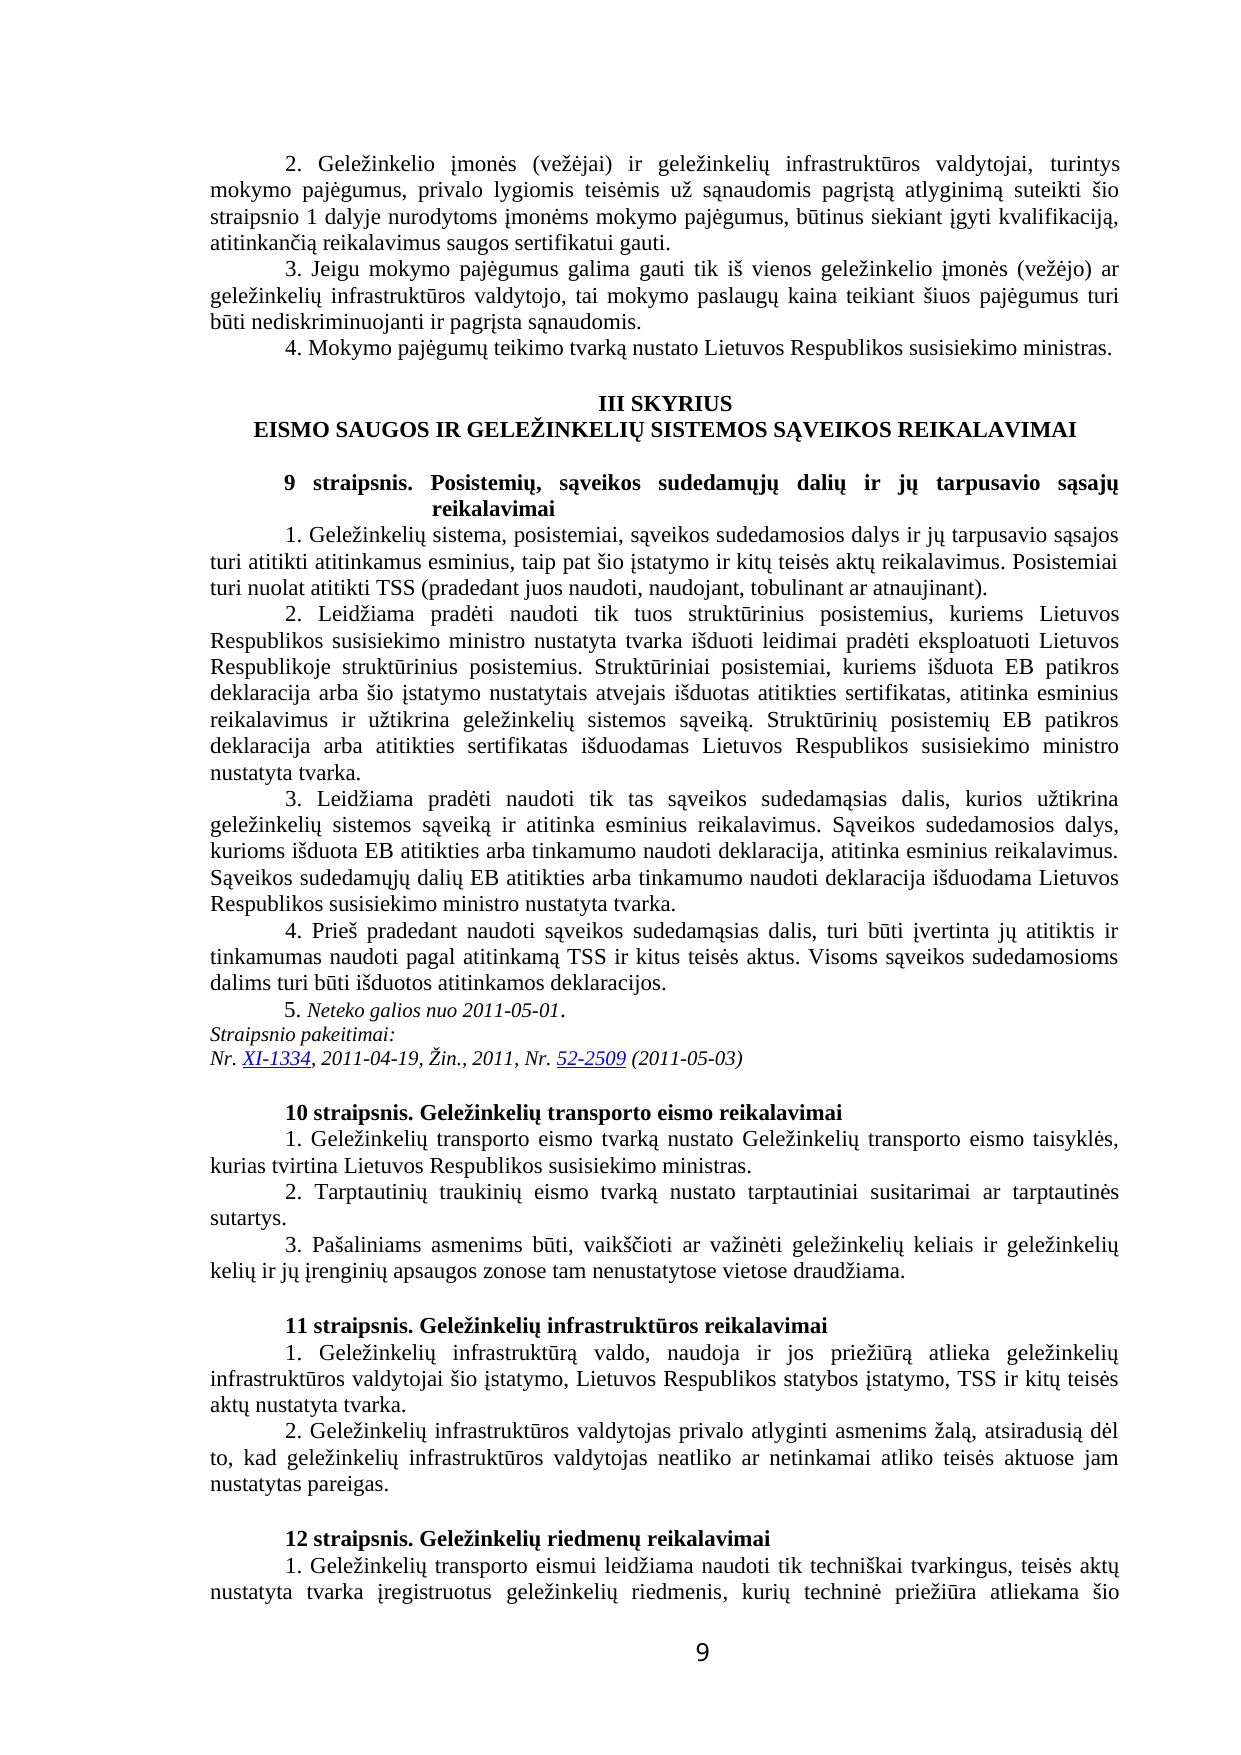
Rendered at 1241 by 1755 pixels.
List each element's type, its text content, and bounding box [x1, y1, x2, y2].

text 1. Geležinkelių sistema, posistemiai, sąveikos sudedamosios dalys ir jų tarpusavio sąsajos turi atitikti atitinkamus esminius, taip pat šio įstatymo ir kitų teisės aktų reikalavimus. Posistemiai turi nuolat atitikti TSS (pradedant juos naudoti, naudojant, tobulinant ar atnaujinant). [210, 521, 1120, 600]
text 1. Geležinkelių transporto eismui leidžiama naudoti tik techniškai tvarkingus, teisės aktų nustatyta tvarka įregistruotus geležinkelių riedmenis, kurių techninė priežiūra atliekama šio [210, 1552, 1120, 1604]
text 5. Neteko galios nuo 2011-05-01. [210, 996, 1120, 1022]
text 9 straipsnis. Posistemių, sąveikos sudedamųjų dalių ir jų tarpusavio sąsajų reikalavimai [284, 469, 1120, 521]
text 2. Tarptautinių traukinių eismo tvarką nustato tarptautiniai susitarimai ar tarptautinės sutartys. [210, 1178, 1120, 1231]
text 11 straipsnis. Geležinkelių infrastruktūros reikalavimai [210, 1312, 1120, 1338]
text 3. Jeigu mokymo pajėgumus galima gauti tik iš vienos geležinkelio įmonės (vežėjo) ar geležinkelių infrastruktūros valdytojo, tai mokymo paslaugų kaina teikiant šiuos pajėgumus turi būti nediskriminuojanti ir pagrįsta sąnaudomis. [210, 255, 1120, 334]
text eismo saugos ir geležinkelių SISTEMOS sąveikos reikalavimai [210, 416, 1120, 442]
text 10 straipsnis. Geležinkelių transporto eismo reikalavimai [210, 1099, 1120, 1125]
text 12 straipsnis. Geležinkelių riedmenų reikalavimai [210, 1525, 1120, 1552]
text 2. Geležinkelio įmonės (vežėjai) ir geležinkelių infrastruktūros valdytojai, turintys mokymo pajėgumus, privalo lygiomis teisėmis už sąnaudomis pagrįstą atlyginimą suteikti šio straipsnio 1 dalyje nurodytoms įmonėms mokymo pajėgumus, būtinus siekiant įgyti kvalifikaciją, atitinkančią reikalavimus saugos sertifikatui gauti. [210, 150, 1120, 255]
text 2. Leidžiama pradėti naudoti tik tuos struktūrinius posistemius, kuriems Lietuvos Respublikos susisiekimo ministro nustatyta tvarka išduoti leidimai pradėti eksploatuoti Lietuvos Respublikoje struktūrinius posistemius. Struktūriniai posistemiai, kuriems išduota EB patikros deklaracija arba šio įstatymo nustatytais atvejais išduotas atitikties sertifikatas, atitinka esminius reikalavimus ir užtikrina geležinkelių sistemos sąveiką. Struktūrinių posistemių EB patikros deklaracija arba atitikties sertifikatas išduodamas Lietuvos Respublikos susisiekimo ministro nustatyta tvarka. [210, 600, 1120, 785]
text 4. Prieš pradedant naudoti sąveikos sudedamąsias dalis, turi būti įvertinta jų atitiktis ir tinkamumas naudoti pagal atitinkamą TSS ir kitus teisės aktus. Visoms sąveikos sudedamosioms dalims turi būti išduotos atitinkamos deklaracijos. [210, 917, 1120, 996]
text Iii SKYRIUS [210, 389, 1120, 416]
text 3. Leidžiama pradėti naudoti tik tas sąveikos sudedamąsias dalis, kurios užtikrina geležinkelių sistemos sąveiką ir atitinka esminius reikalavimus. Sąveikos sudedamosios dalys, kurioms išduota EB atitikties arba tinkamumo naudoti deklaracija, atitinka esminius reikalavimus. Sąveikos sudedamųjų dalių EB atitikties arba tinkamumo naudoti deklaracija išduodama Lietuvos Respublikos susisiekimo ministro nustatyta tvarka. [210, 785, 1120, 917]
text 3. Pašaliniams asmenims būti, vaikščioti ar važinėti geležinkelių keliais ir geležinkelių kelių ir jų įrenginių apsaugos zonose tam nenustatytose vietose draudžiama. [210, 1231, 1120, 1283]
text 4. Mokymo pajėgumų teikimo tvarką nustato Lietuvos Respublikos susisiekimo ministras. [210, 334, 1120, 361]
text 2. Geležinkelių infrastruktūros valdytojas privalo atlyginti asmenims žalą, atsiradusią dėl to, kad geležinkelių infrastruktūros valdytojas neatliko ar netinkamai atliko teisės aktuose jam nustatytas pareigas. [210, 1418, 1120, 1497]
text 1. Geležinkelių transporto eismo tvarką nustato Geležinkelių transporto eismo taisyklės, kurias tvirtina Lietuvos Respublikos susisiekimo ministras. [210, 1125, 1120, 1178]
text 1. Geležinkelių infrastruktūrą valdo, naudoja ir jos priežiūrą atlieka geležinkelių infrastruktūros valdytojai šio įstatymo, Lietuvos Respublikos statybos įstatymo, TSS ir kitų teisės aktų nustatyta tvarka. [210, 1338, 1120, 1418]
text Straipsnio pakeitimai: [210, 1022, 1120, 1046]
text Nr. XI-1334, 2011-04-19, Žin., 2011, Nr. 52-2509 (2011-05-03) [210, 1046, 1120, 1070]
